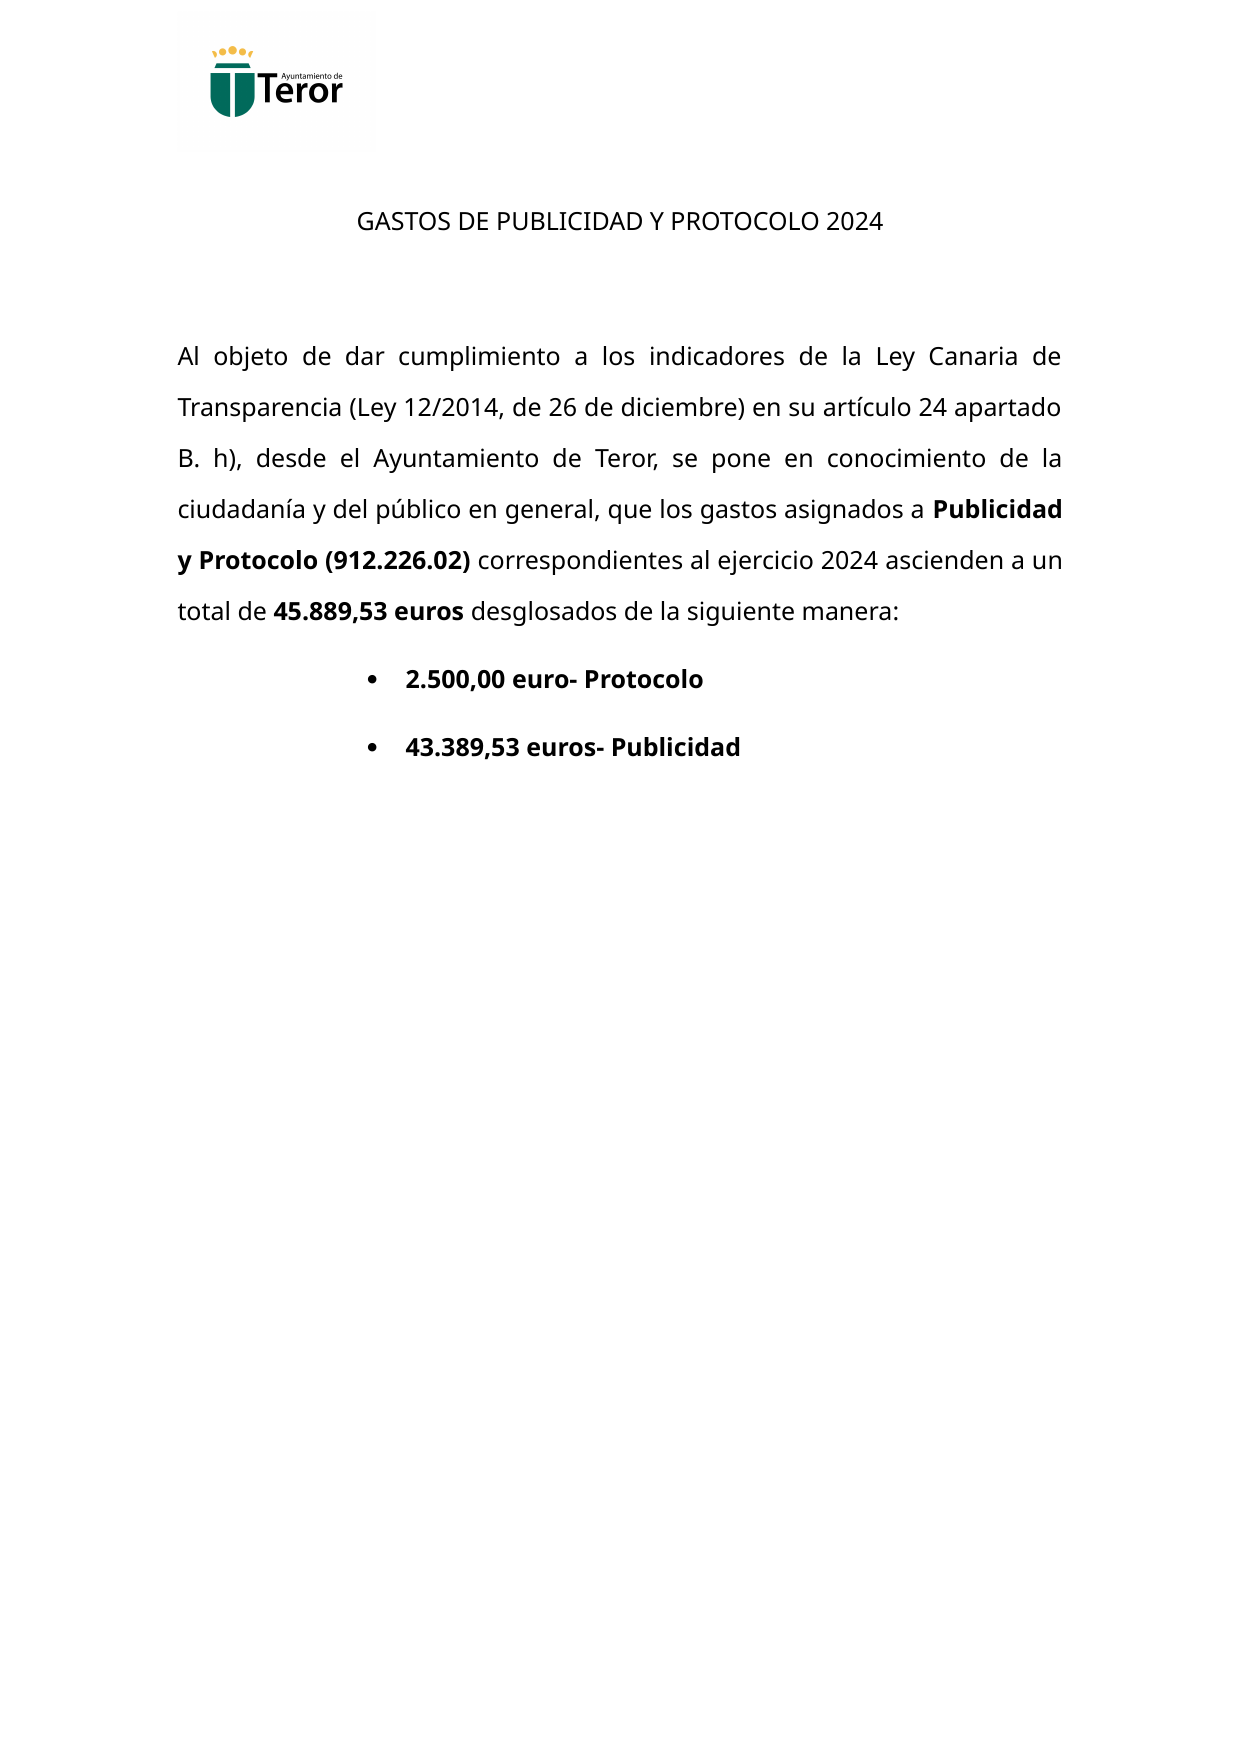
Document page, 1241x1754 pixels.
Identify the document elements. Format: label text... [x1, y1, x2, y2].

list 43.389,53 euros- Publicidad [368, 729, 1063, 763]
list 2.500,00 euro- Protocolo [368, 662, 1063, 696]
text Al objeto de dar cumplimiento a los indicadores de la Ley Canaria de Transparencia (Ley 12/2014, de 26 de diciembre) en su artículo 24 apartado B. h), desde el Ayuntamiento de Teror, se pone en conocimiento de la ciudadanía y del público en general, que los gastos asignados a Publicidad y Protocolo (912.226.02) correspondientes al ejercicio 2024 ascienden a un total de 45.889,53 euros desglosados de la siguiente manera: [177, 339, 1063, 628]
text GASTOS DE PUBLICIDAD Y PROTOCOLO 2024 [177, 203, 1063, 237]
